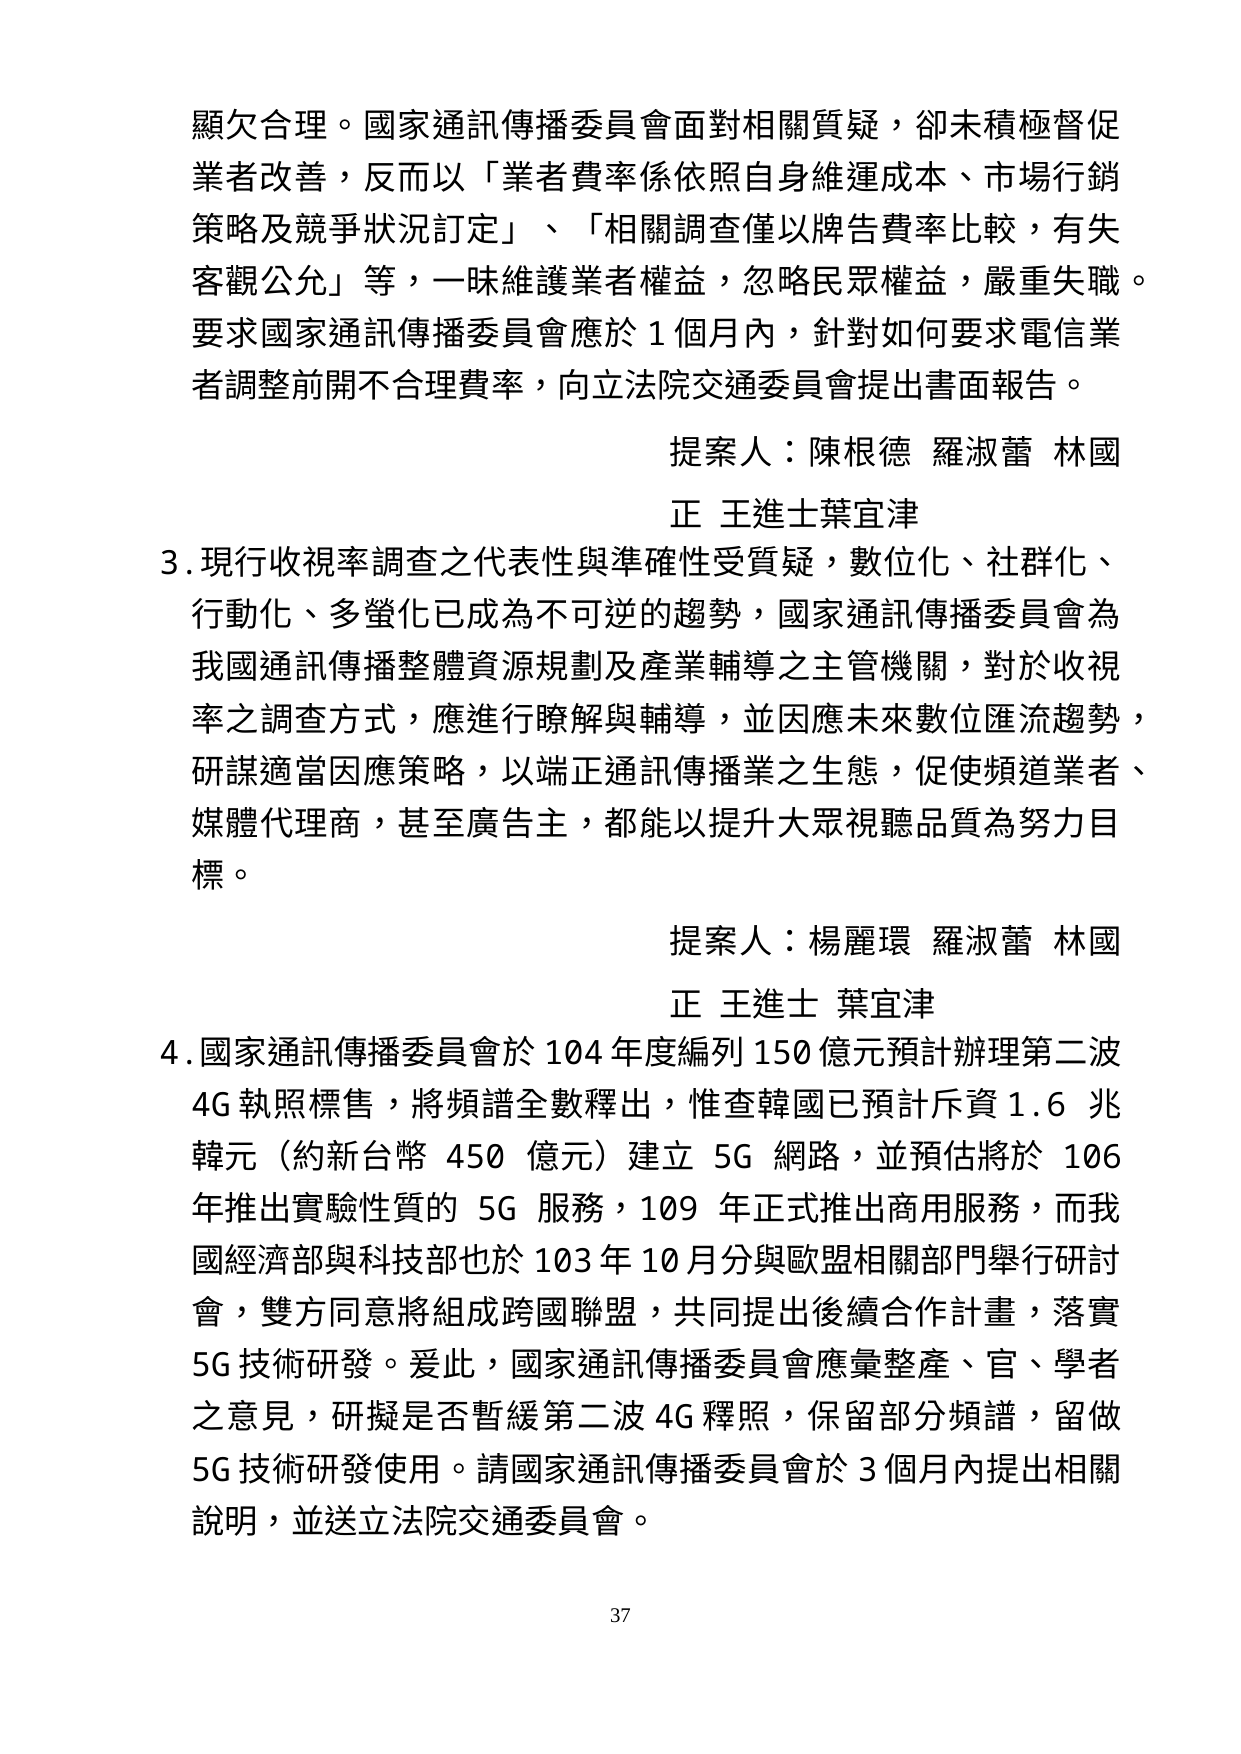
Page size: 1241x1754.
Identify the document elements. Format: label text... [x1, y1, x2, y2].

text 3.現行收視率調查之代表性與準確性受質疑，數位化、社群化、行動化、多螢化已成為不可逆的趨勢，國家通訊傳播委員會為我國通訊傳播整體資源規劃及產業輔導之主管機關，對於收視率之調查方式，應進行瞭解與輔導，並因應未來數位匯流趨勢，研謀適當因應策略，以端正通訊傳播業之生態，促使頻道業者、媒體代理商，甚至廣告主，都能以提升大眾視聽品質為努力目標。 [159, 533, 1122, 898]
text 提案人：楊麗環 羅淑蕾 林國正 王進士 葉宜津 [669, 898, 1122, 1023]
text 2.推動電信服務費率合理化，使國人在合理、付得起、高品質及便利使用之條件下享受電信服務，為國家通訊傳播委員會職責之一。惟據監察院及財團法人中華民國消費者文教基金會資料，國內5大電信業者，手機撥打市話較市話撥打手機費用為高，最大差距達3.63倍，由於兩者傳輸路徑對稱，僅傳輸順序有別，不致產生維運成本差異，然消費者負擔之通話費卻呈倍數落差，顯欠合理。國家通訊傳播委員會面對相關質疑，卻未積極督促業者改善，反而以「業者費率係依照自身維運成本、市場行銷策略及競爭狀況訂定」、「相關調查僅以牌告費率比較，有失客觀公允」等，一昧維護業者權益，忽略民眾權益，嚴重失職。要求國家通訊傳播委員會應於1個月內，針對如何要求電信業者調整前開不合理費率，向立法院交通委員會提出書面報告。 [159, 96, 1122, 408]
text 提案人：陳根德 羅淑蕾 林國正 王進士葉宜津 [669, 408, 1122, 533]
text 4.國家通訊傳播委員會於104年度編列150億元預計辦理第二波4G執照標售，將頻譜全數釋出，惟查韓國已預計斥資1.6 兆韓元（約新台幣 450 億元）建立 5G 網路，並預估將於 106 年推出實驗性質的 5G 服務，109 年正式推出商用服務，而我國經濟部與科技部也於103年10月分與歐盟相關部門舉行研討會，雙方同意將組成跨國聯盟，共同提出後續合作計畫，落實5G技術研發。爰此，國家通訊傳播委員會應彙整產、官、學者之意見，研擬是否暫緩第二波4G釋照，保留部分頻譜，留做5G技術研發使用。請國家通訊傳播委員會於3個月內提出相關說明，並送立法院交通委員會。 [159, 1023, 1122, 1543]
